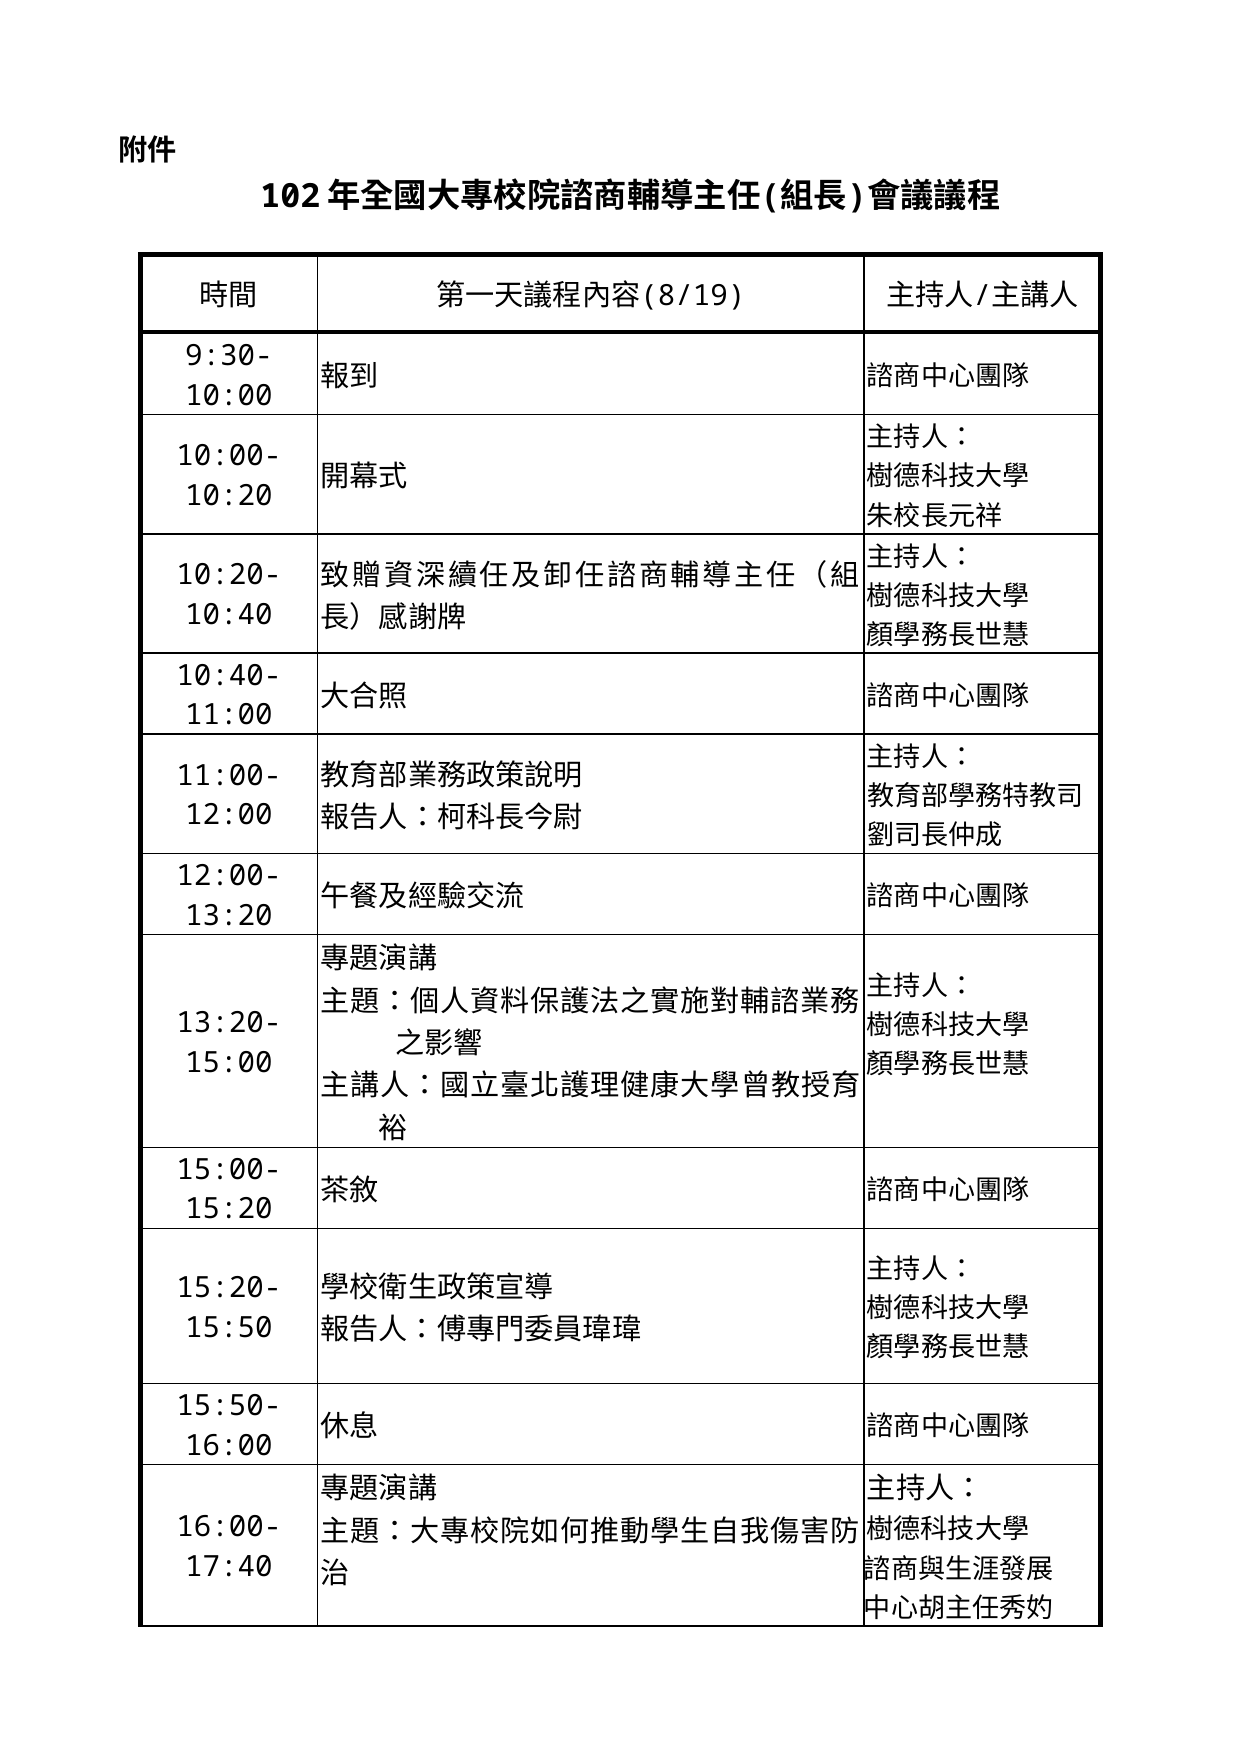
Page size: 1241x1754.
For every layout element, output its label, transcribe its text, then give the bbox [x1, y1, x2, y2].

table_cell 專題演講 主題：大專校院如何推動學生自我傷害防治 [318, 1465, 863, 1625]
table_cell 午餐及經驗交流 [318, 854, 863, 933]
table_cell 主持人： 樹德科技大學 諮商與生涯發展 中心胡主任秀妁 [865, 1465, 1098, 1625]
table_cell 主持人： 樹德科技大學 顏學務長世慧 [865, 1229, 1098, 1383]
table_cell 諮商中心團隊 [865, 334, 1098, 413]
table_header 第一天議程內容(8/19) [318, 257, 863, 329]
table_cell 專題演講 主題：個人資料保護法之實施對輔諮業務之影響 主講人：國立臺北護理健康大學曾教授育裕 [318, 935, 863, 1147]
table_cell 主持人： 樹德科技大學 顏學務長世慧 [865, 935, 1098, 1147]
table_cell 諮商中心團隊 [865, 654, 1098, 733]
table_cell 9:30-10:00 [143, 334, 317, 413]
table_cell 15:20-15:50 [143, 1229, 317, 1383]
table_cell 報到 [318, 334, 863, 413]
table_cell 主持人： 教育部學務特教司劉司長仲成 [865, 735, 1098, 853]
text 附件 [118, 127, 1122, 169]
table_header 時間 [143, 257, 317, 329]
table_cell 諮商中心團隊 [865, 1384, 1098, 1463]
text 102年全國大專校院諮商輔導主任(組長)會議議程 [118, 169, 1122, 218]
table_cell 10:20-10:40 [143, 535, 317, 652]
table_cell 致贈資深續任及卸任諮商輔導主任（組長）感謝牌 [318, 535, 863, 652]
table_cell 16:00-17:40 [143, 1465, 317, 1625]
table_cell 諮商中心團隊 [865, 854, 1098, 933]
table_cell 茶敘 [318, 1148, 863, 1227]
table_cell 休息 [318, 1384, 863, 1463]
table_cell 15:00-15:20 [143, 1148, 317, 1227]
table_cell 12:00-13:20 [143, 854, 317, 933]
table_cell 主持人： 樹德科技大學 顏學務長世慧 [865, 535, 1098, 652]
table_cell 學校衛生政策宣導 報告人：傅專門委員瑋瑋 [318, 1229, 863, 1383]
table_cell 15:50-16:00 [143, 1384, 317, 1463]
table_cell 主持人： 樹德科技大學 朱校長元祥 [865, 415, 1098, 533]
table_cell 11:00-12:00 [143, 735, 317, 853]
table_cell 10:40-11:00 [143, 654, 317, 733]
table_cell 13:20-15:00 [143, 935, 317, 1147]
table_cell 諮商中心團隊 [865, 1148, 1098, 1227]
table_cell 10:00-10:20 [143, 415, 317, 533]
table_cell 開幕式 [318, 415, 863, 533]
table_cell 大合照 [318, 654, 863, 733]
table_header 主持人/主講人 [865, 257, 1098, 329]
table_cell 教育部業務政策說明 報告人：柯科長今尉 [318, 735, 863, 853]
